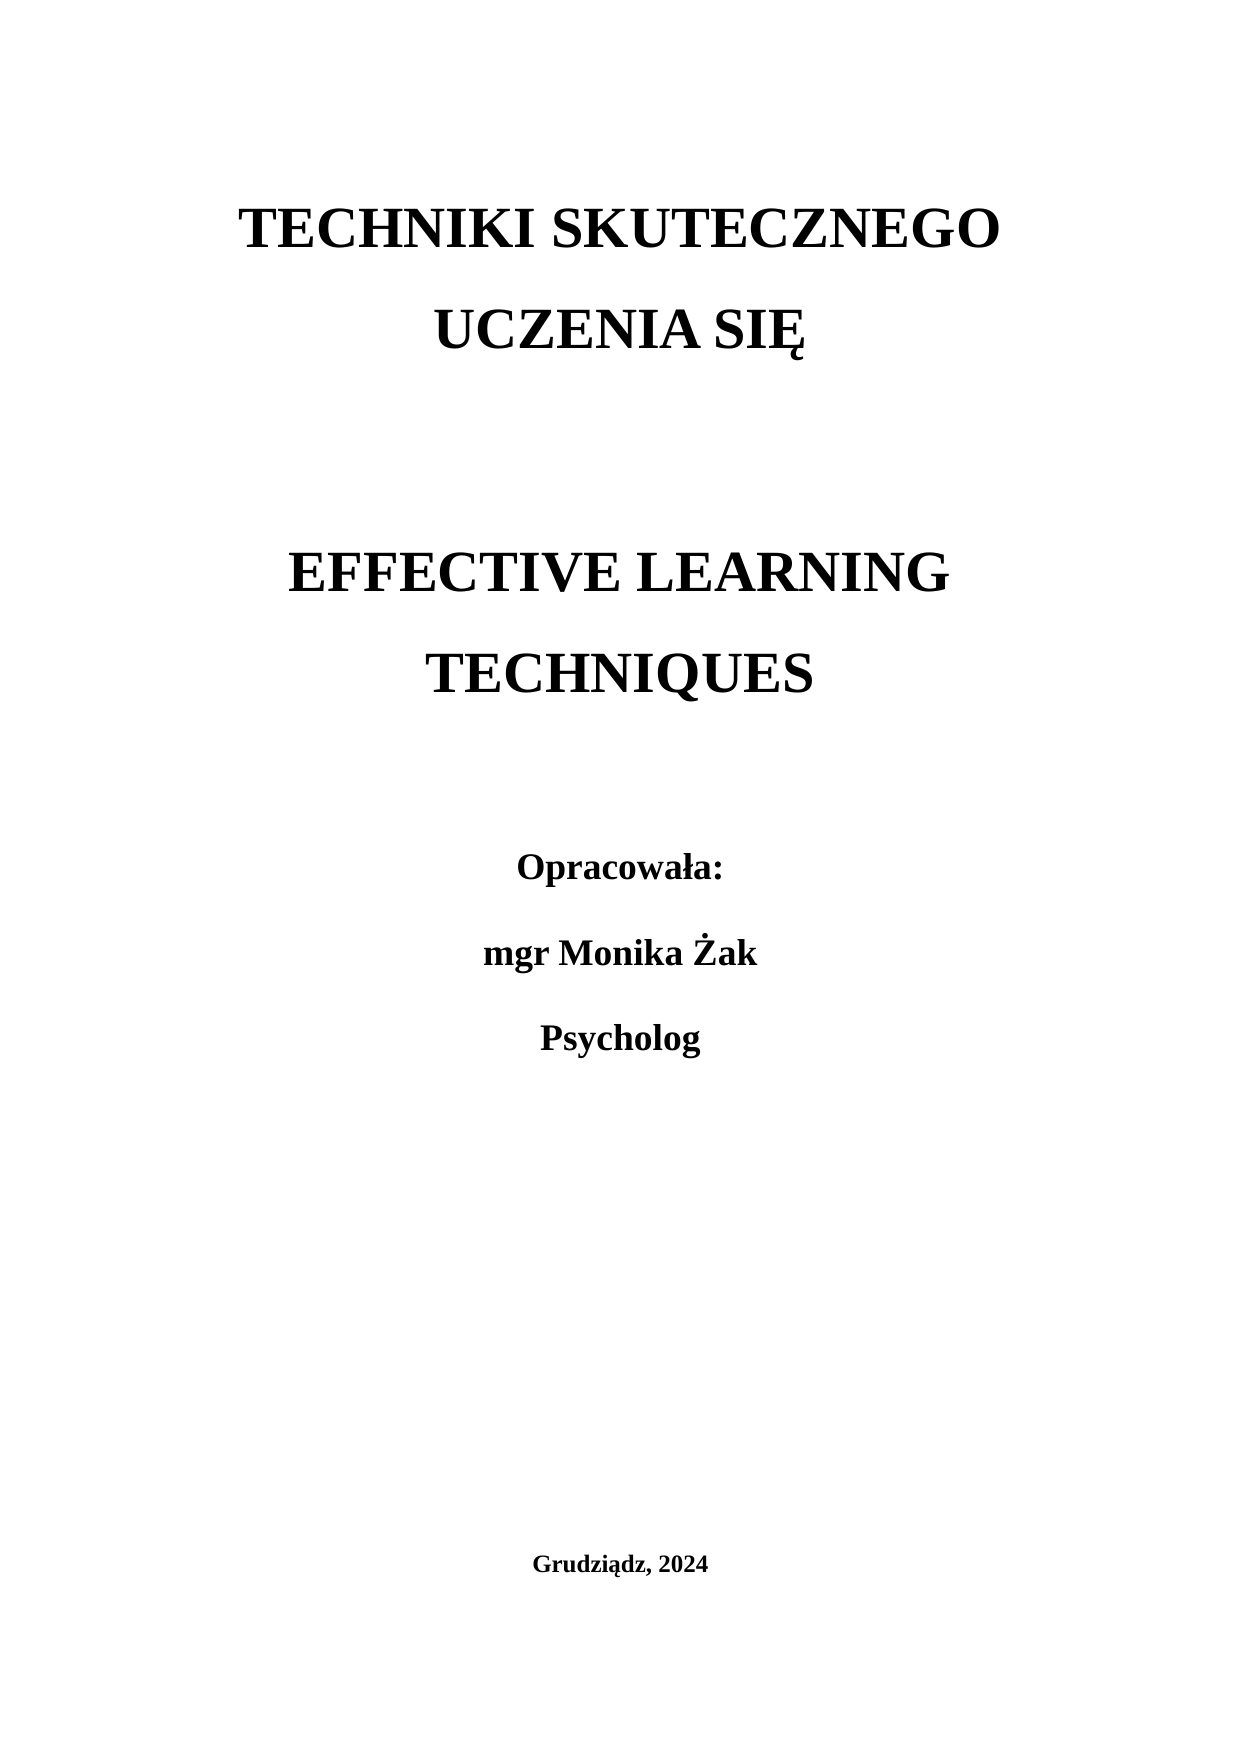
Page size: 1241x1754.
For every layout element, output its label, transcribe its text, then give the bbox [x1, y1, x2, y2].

text Grudziądz, 2024 [148, 1549, 1093, 1577]
text EFFECTIVE LEARNING TECHNIQUES [148, 537, 1093, 704]
text Opracowała: [148, 844, 1093, 888]
text Psycholog [148, 1016, 1093, 1059]
text mgr Monika Żak [148, 930, 1093, 973]
text TECHNIKI SKUTECZNEGO UCZENIA SIĘ [148, 193, 1093, 361]
